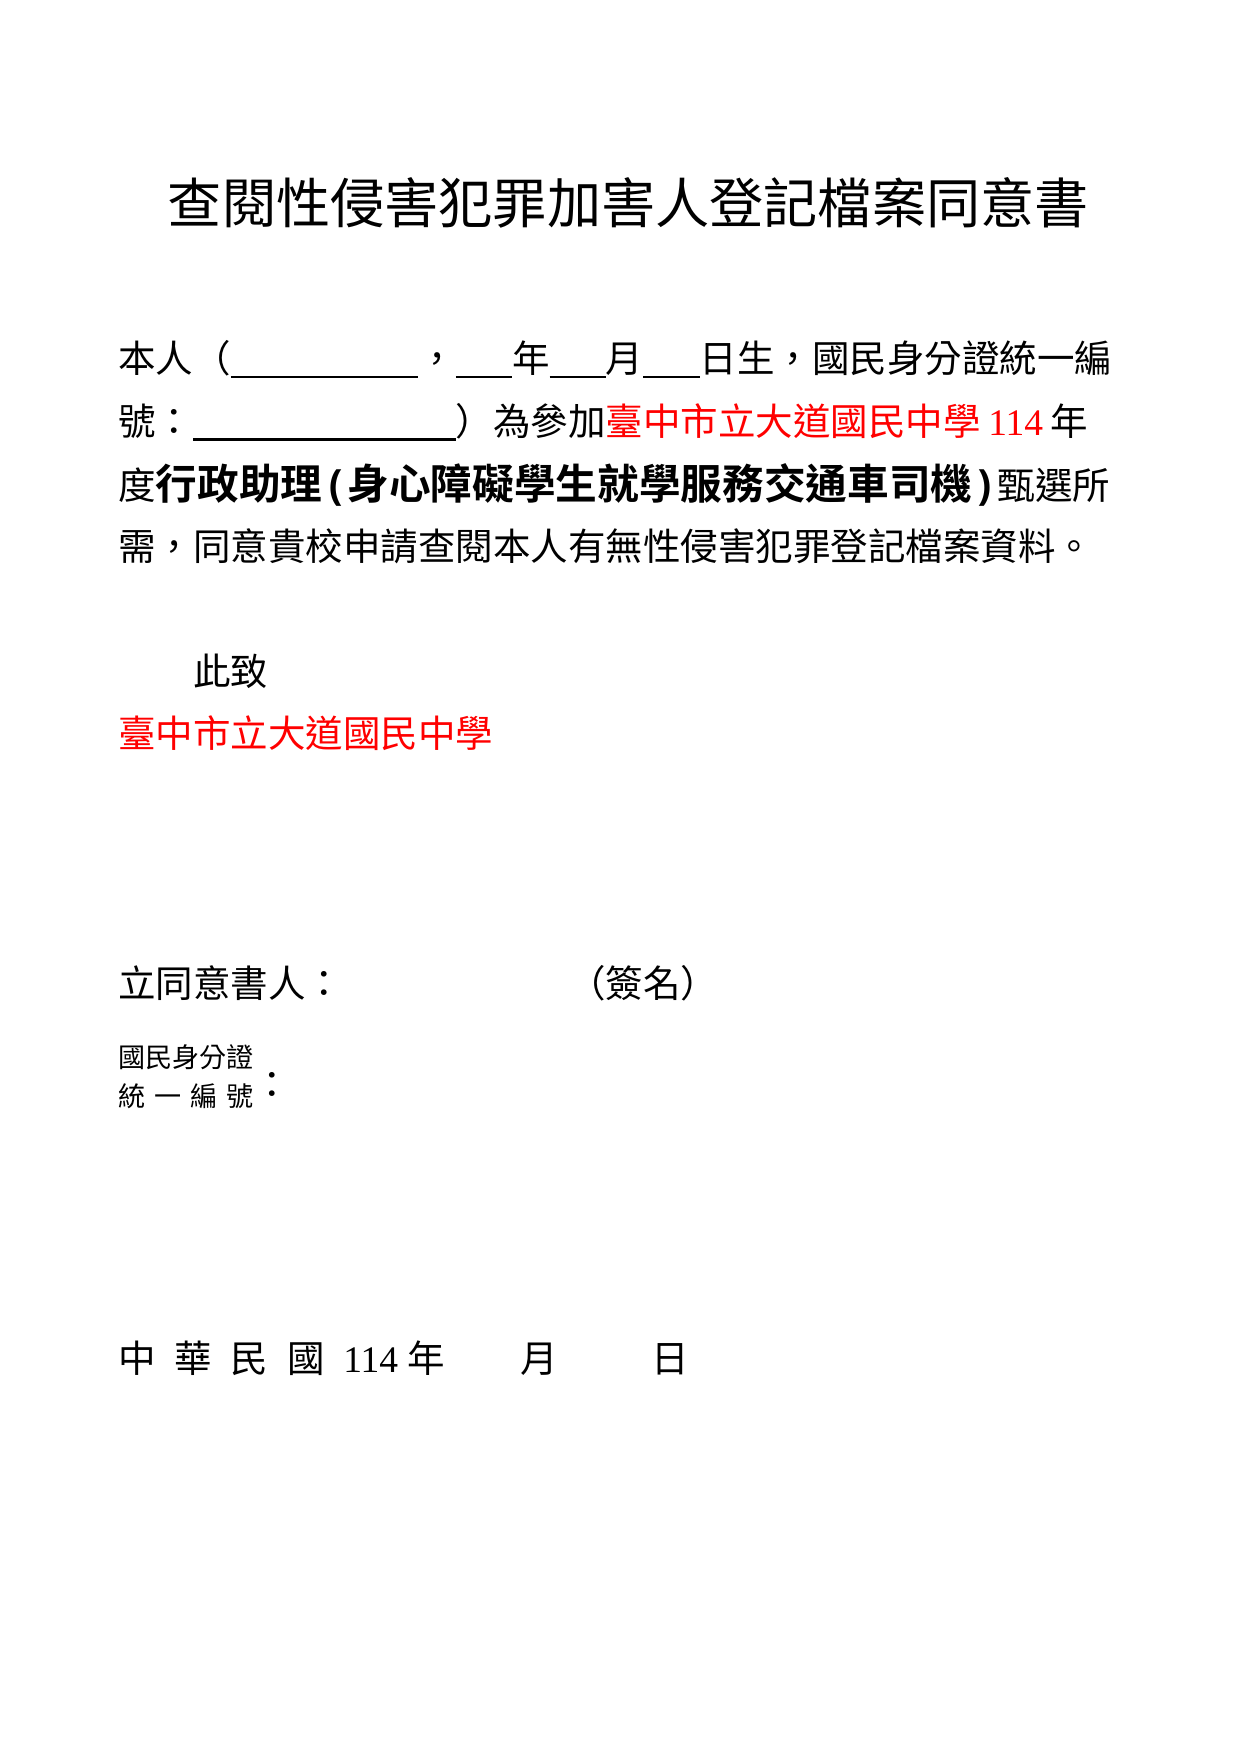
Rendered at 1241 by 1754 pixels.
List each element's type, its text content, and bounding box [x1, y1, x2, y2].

text 國民身分證統一編號： [118, 1002, 1122, 1127]
text 本人（ ， 年 月 日生，國民身分證統一編號： ）為參加臺中市立大道國民中學114年度行政助理(身心障礙學生就學服務交通車司機)甄選所需，同意貴校申請查閱本人有無性侵害犯罪登記檔案資料。 [118, 314, 1122, 564]
text 查閱性侵害犯罪加害人登記檔案同意書 [118, 127, 1138, 252]
text 中 華 民 國 114 年 月 日 [118, 1314, 1122, 1377]
text 臺中市立大道國民中學 [118, 689, 1122, 752]
text 此致 [118, 627, 1122, 689]
text 立同意書人： （簽名） [118, 939, 1122, 1002]
